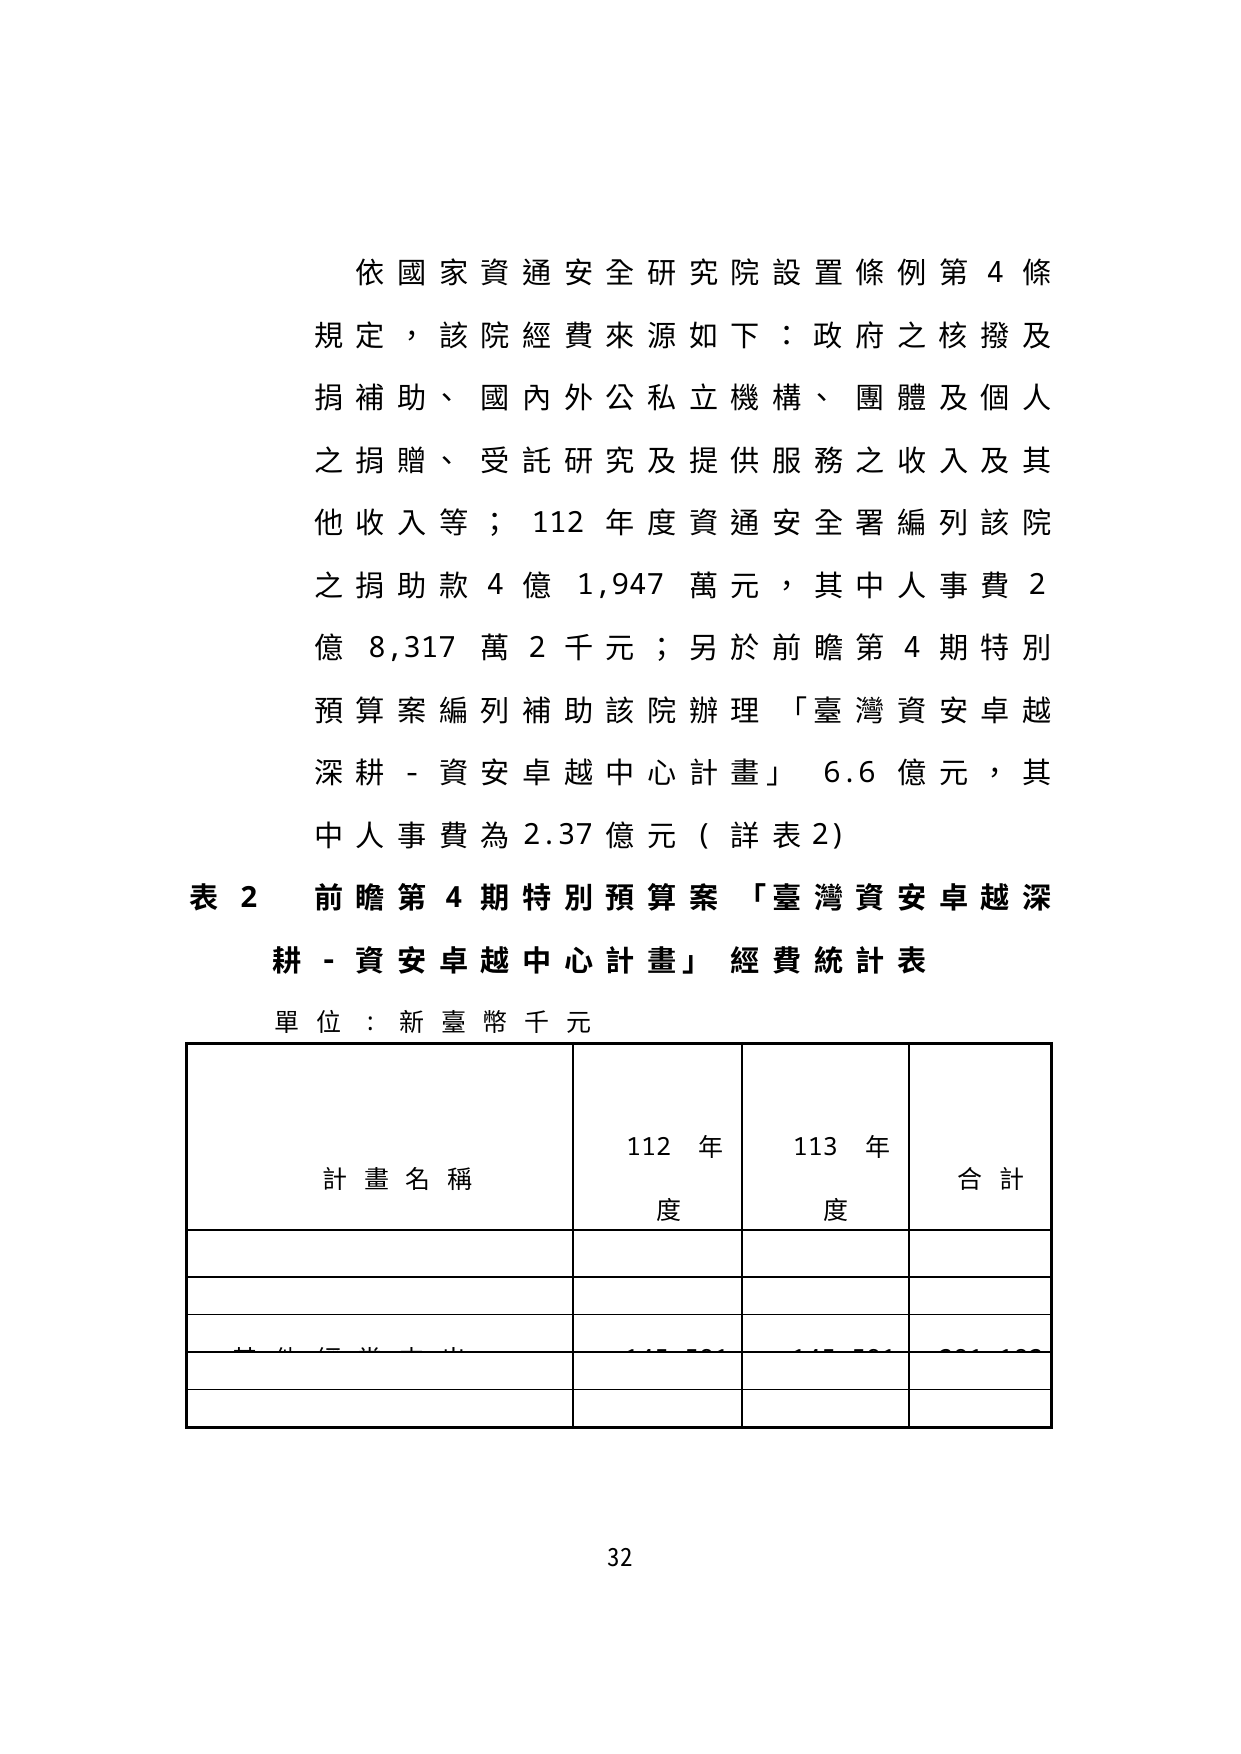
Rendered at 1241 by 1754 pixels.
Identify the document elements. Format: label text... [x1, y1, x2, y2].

table_cell 合計 [188, 1231, 572, 1276]
text 依國家資通安全研究院設置條例第4條規定，該院經費來源如下：政府之核撥及捐補助、國內外公私立機構、團體及個人之捐贈、受託研究及提供服務之收入及其他收入等；112年度資通安全署編列該院之捐助款4億1,947萬元，其中人事費2億8,317萬2千元；另於前瞻第4期特別預算案編列補助該院辦理「臺灣資安卓越深耕-資安卓越中心計畫」6.6億元，其中人事費為2.37億元(詳表2) [271, 229, 1058, 854]
table_cell 145,591 [743, 1315, 908, 1351]
table_cell 52,800 [743, 1353, 908, 1389]
table_cell 13,200 [574, 1390, 741, 1426]
table_cell 660,000 [910, 1231, 1050, 1276]
table_header 計畫名稱 [188, 1045, 572, 1229]
text 表2 前瞻第4期特別預算案「臺灣資安卓越深耕-資安卓越中心計畫」經費統計表 單位:新臺幣千元 [183, 854, 1058, 1042]
table_cell 118,409 [574, 1278, 741, 1314]
table_cell 118,409 [743, 1278, 908, 1314]
table_cell 330,000 [743, 1231, 908, 1276]
table_cell 13,200 [743, 1390, 908, 1426]
table_cell 330,000 [574, 1231, 741, 1276]
table_cell 其他經常支出 [188, 1315, 572, 1351]
table_cell 291,182 [910, 1315, 1050, 1351]
table_cell 145,591 [574, 1315, 741, 1351]
table_cell 人事費 [188, 1278, 572, 1314]
table_header 113年度 [743, 1045, 908, 1229]
table_cell 52,800 [574, 1353, 741, 1389]
table_header 112年度 [574, 1045, 741, 1229]
table_cell 26,400 [910, 1390, 1050, 1426]
table_cell 其他資本支出 [188, 1390, 572, 1426]
table_cell 105,600 [910, 1353, 1050, 1389]
table_cell 儀器設備 [188, 1353, 572, 1389]
table_cell 236,818 [910, 1278, 1050, 1314]
table_header 合計 [910, 1045, 1050, 1229]
